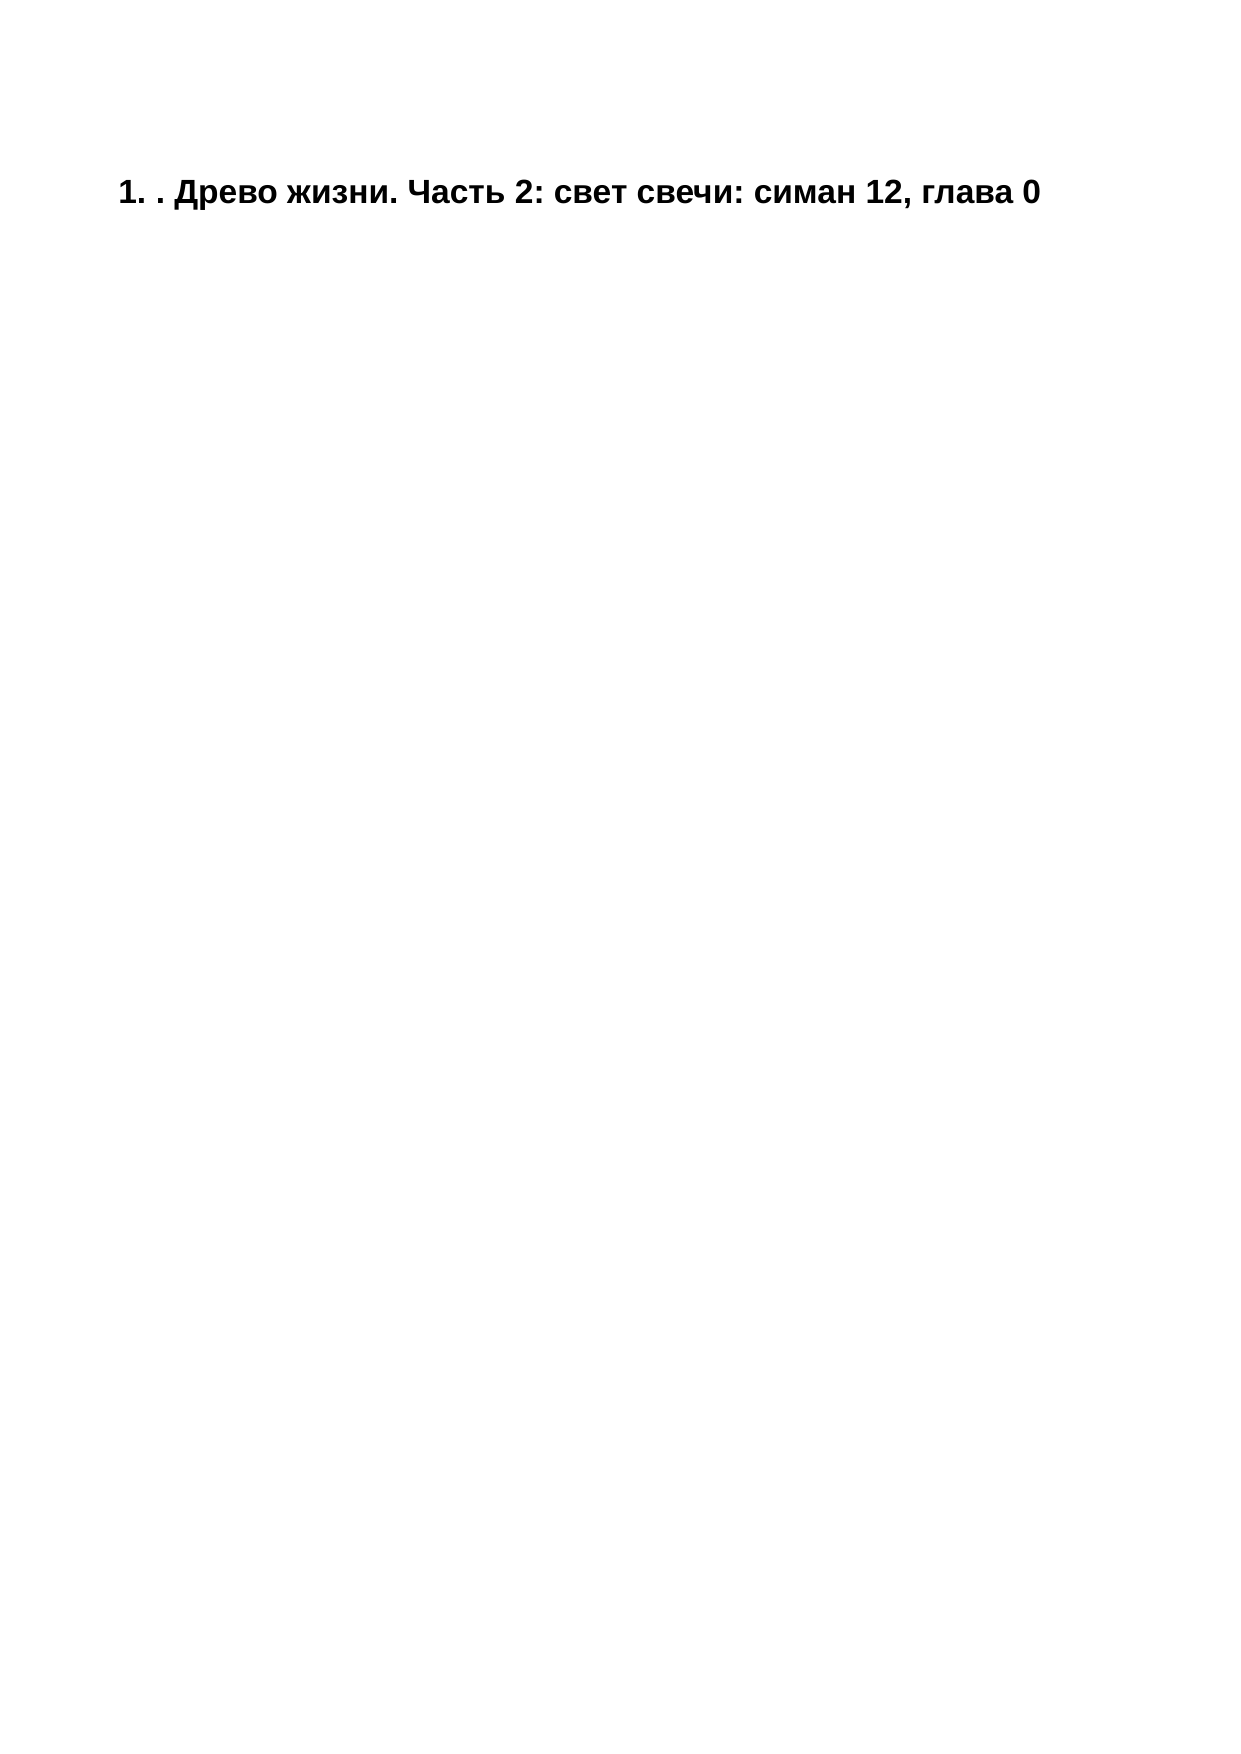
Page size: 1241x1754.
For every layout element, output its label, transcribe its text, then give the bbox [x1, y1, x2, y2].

subtitle . Древо жизни. Часть 2: свет свечи: симан 12, глава 0 [118, 147, 1122, 176]
